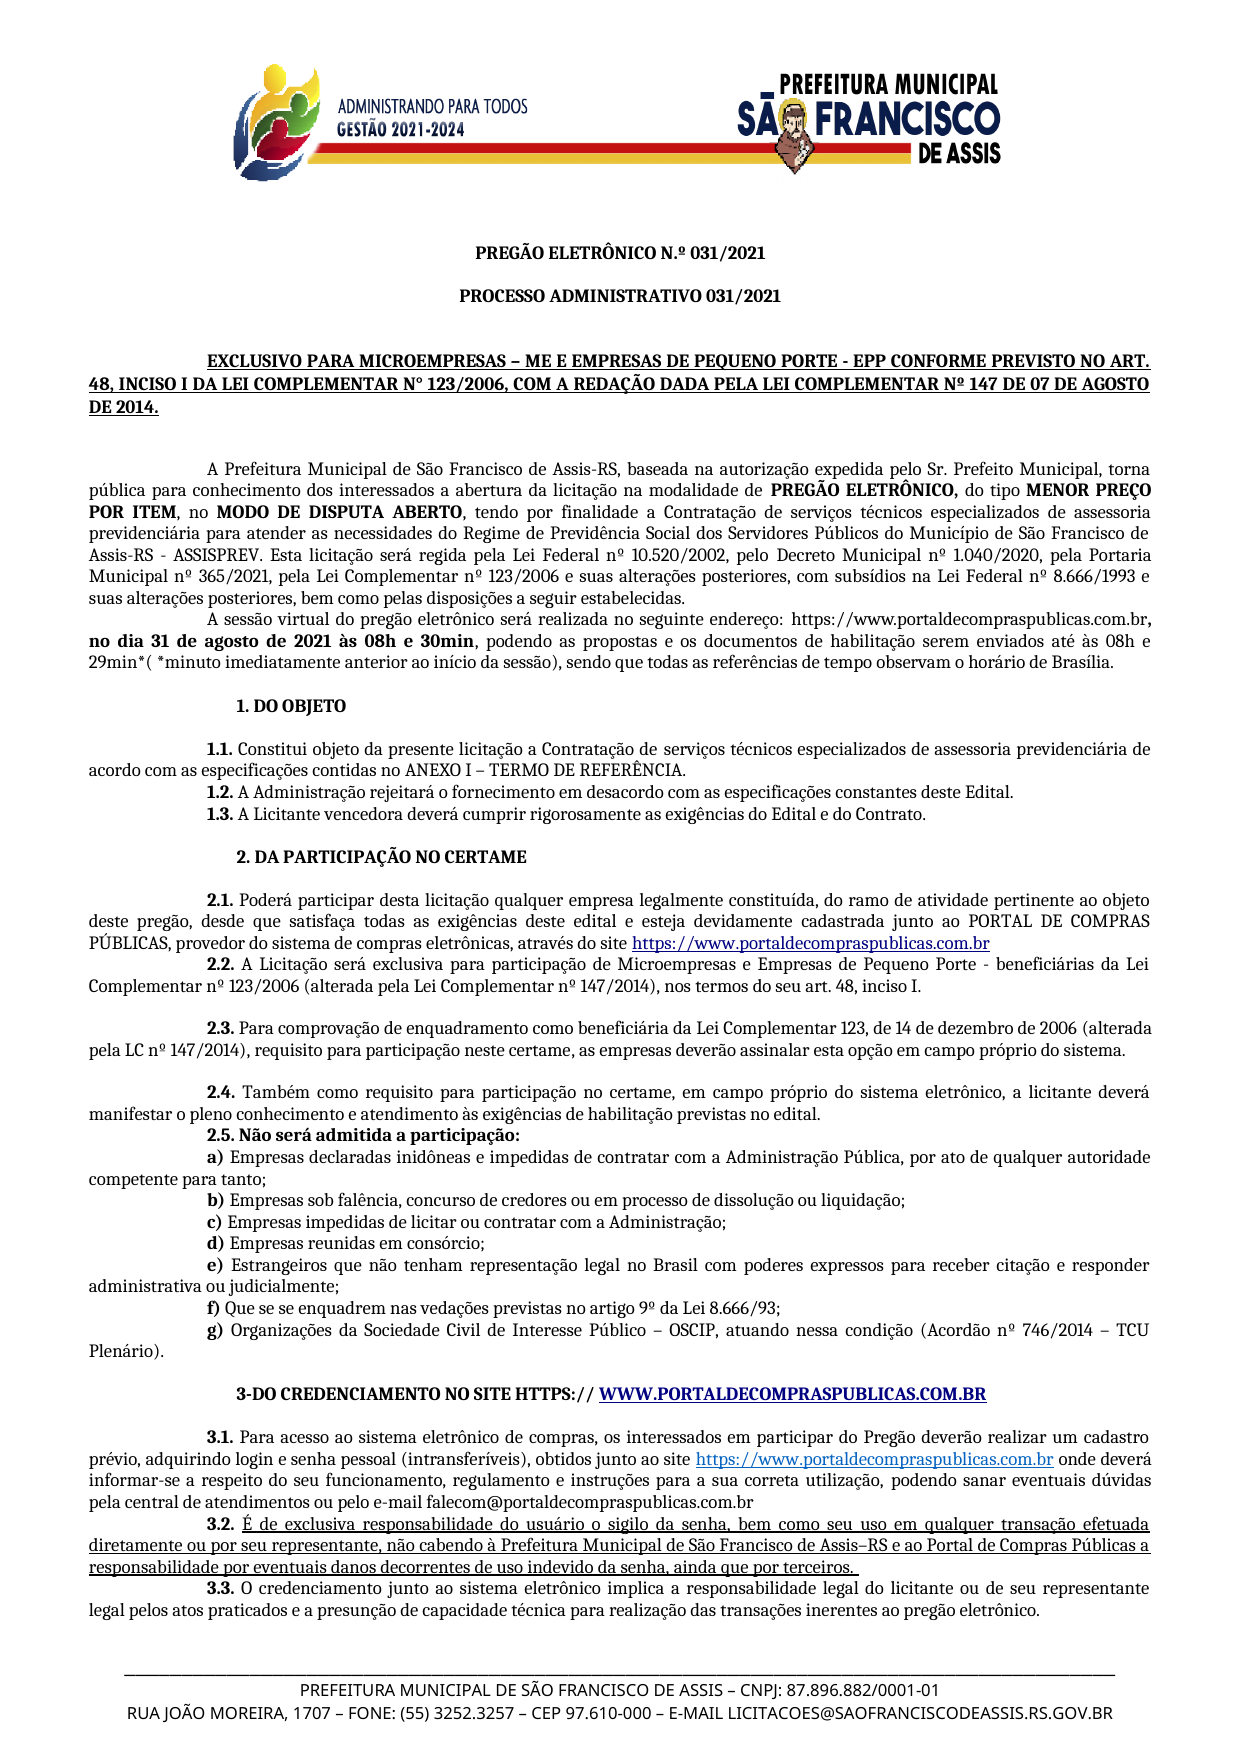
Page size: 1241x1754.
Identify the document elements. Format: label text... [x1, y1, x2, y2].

text g) Organizações da Sociedade Civil de Interesse Público – OSCIP, atuando nessa condição (Acordão nº 746/2014 – TCU Plenário). [89, 1319, 1152, 1362]
text d) Empresas reunidas em consórcio; [89, 1233, 1152, 1254]
text PROCESSO ADMINISTRATIVO 031/2021 [89, 286, 1152, 308]
text 3.3. O credenciamento junto ao sistema eletrônico implica a responsabilidade legal do licitante ou de seu representante legal pelos atos praticados e a presunção de capacidade técnica para realização das transações inerentes ao pregão eletrônico. [89, 1578, 1152, 1621]
text f) Que se se enquadrem nas vedações previstas no artigo 9º da Lei 8.666/93; [89, 1297, 1152, 1319]
text 1.2. A Administração rejeitará o fornecimento em desacordo com as especificações constantes deste Edital. [89, 781, 1152, 803]
text 3-DO CREDENCIAMENTO NO SITE HTTPS:// WWW.PORTALDECOMPRASPUBLICAS.COM.BR [89, 1384, 1152, 1405]
text 2.3. Para comprovação de enquadramento como beneficiária da Lei Complementar 123, de 14 de dezembro de 2006 (alterada pela LC nº 147/2014), requisito para participação neste certame, as empresas deverão assinalar esta opção em campo próprio do sistema. [89, 1018, 1152, 1061]
text 1.3. A Licitante vencedora deverá cumprir rigorosamente as exigências do Edital e do Contrato. [89, 803, 1152, 824]
text 2.5. Não será admitida a participação: [89, 1125, 1152, 1147]
text 1.1. Constitui objeto da presente licitação a Contratação de serviços técnicos especializados de assessoria previdenciária de acordo com as especificações contidas no ANEXO I – TERMO DE REFERÊNCIA. [89, 738, 1152, 781]
text a) Empresas declaradas inidôneas e impedidas de contratar com a Administração Pública, por ato de qualquer autoridade competente para tanto; [89, 1147, 1152, 1190]
text b) Empresas sob falência, concurso de credores ou em processo de dissolução ou liquidação; [89, 1190, 1152, 1211]
text PREGÃO ELETRÔNICO N.º 031/2021 [89, 243, 1152, 264]
text c) Empresas impedidas de licitar ou contratar com a Administração; [89, 1211, 1211, 1233]
text EXCLUSIVO PARA MICROEMPRESAS – ME E EMPRESAS DE PEQUENO PORTE - EPP CONFORME PREVISTO NO ART. 48, INCISO I DA LEI COMPLEMENTAR N° 123/2006, COM A REDAÇÃO DADA PELA LEI COMPLEMENTAR Nº 147 DE 07 DE AGOSTO DE 2014. [89, 351, 1152, 418]
text 2. DA PARTICIPAÇÃO NO CERTAME [89, 846, 1152, 868]
text e) Estrangeiros que não tenham representação legal no Brasil com poderes expressos para receber citação e responder administrativa ou judicialmente; [89, 1254, 1152, 1297]
text 2.4. Também como requisito para participação no certame, em campo próprio do sistema eletrônico, a licitante deverá manifestar o pleno conhecimento e atendimento às exigências de habilitação previstas no edital. [89, 1082, 1152, 1125]
text A Prefeitura Municipal de São Francisco de Assis-RS, baseada na autorização expedida pelo Sr. Prefeito Municipal, torna pública para conhecimento dos interessados a abertura da licitação na modalidade de PREGÃO ELETRÔNICO, do tipo MENOR PREÇO POR ITEM, no MODO DE DISPUTA ABERTO, tendo por finalidade a Contratação de serviços técnicos especializados de assessoria previdenciária para atender as necessidades do Regime de Previdência Social dos Servidores Públicos do Município de São Francisco de Assis-RS - ASSISPREV. Esta licitação será regida pela Lei Federal nº 10.520/2002, pelo Decreto Municipal nº 1.040/2020, pela Portaria Municipal nº 365/2021, pela Lei Complementar nº 123/2006 e suas alterações posteriores, com subsídios na Lei Federal nº 8.666/1993 e suas alterações posteriores, bem como pelas disposições a seguir estabelecidas. [89, 458, 1152, 609]
text 3.2. É de exclusiva responsabilidade do usuário o sigilo da senha, bem como seu uso em qualquer transação efetuada diretamente ou por seu representante, não cabendo à Prefeitura Municipal de São Francisco de Assis–RS e ao Portal de Compras Públicas a responsabilidade por eventuais danos decorrentes de uso indevido da senha, ainda que por terceiros. [89, 1513, 1152, 1578]
text 2.2. A Licitação será exclusiva para participação de Microempresas e Empresas de Pequeno Porte - beneficiárias da Lei Complementar nº 123/2006 (alterada pela Lei Complementar nº 147/2014), nos termos do seu art. 48, inciso I. [89, 954, 1152, 997]
text 1. DO OBJETO [89, 695, 1152, 717]
text A sessão virtual do pregão eletrônico será realizada no seguinte endereço: https://www.portaldecompraspublicas.com.br, no dia 31 de agosto de 2021 às 08h e 30min, podendo as propostas e os documentos de habilitação serem enviados até às 08h e 29min*( *minuto imediatamente anterior ao início da sessão), sendo que todas as referências de tempo observam o horário de Brasília. [89, 609, 1152, 674]
text 2.1. Poderá participar desta licitação qualquer empresa legalmente constituída, do ramo de atividade pertinente ao objeto deste pregão, desde que satisfaça todas as exigências deste edital e esteja devidamente cadastrada junto ao PORTAL DE COMPRAS PÚBLICAS, provedor do sistema de compras eletrônicas, através do site https://www.portaldecompraspublicas.com.br [89, 889, 1152, 954]
text 3.1. Para acesso ao sistema eletrônico de compras, os interessados em participar do Pregão deverão realizar um cadastro prévio, adquirindo login e senha pessoal (intransferíveis), obtidos junto ao site https://www.portaldecompraspublicas.com.br onde deverá informar-se a respeito do seu funcionamento, regulamento e instruções para a sua correta utilização, podendo sanar eventuais dúvidas pela central de atendimentos ou pelo e-mail falecom@portaldecompraspublicas.com.br [89, 1427, 1152, 1513]
